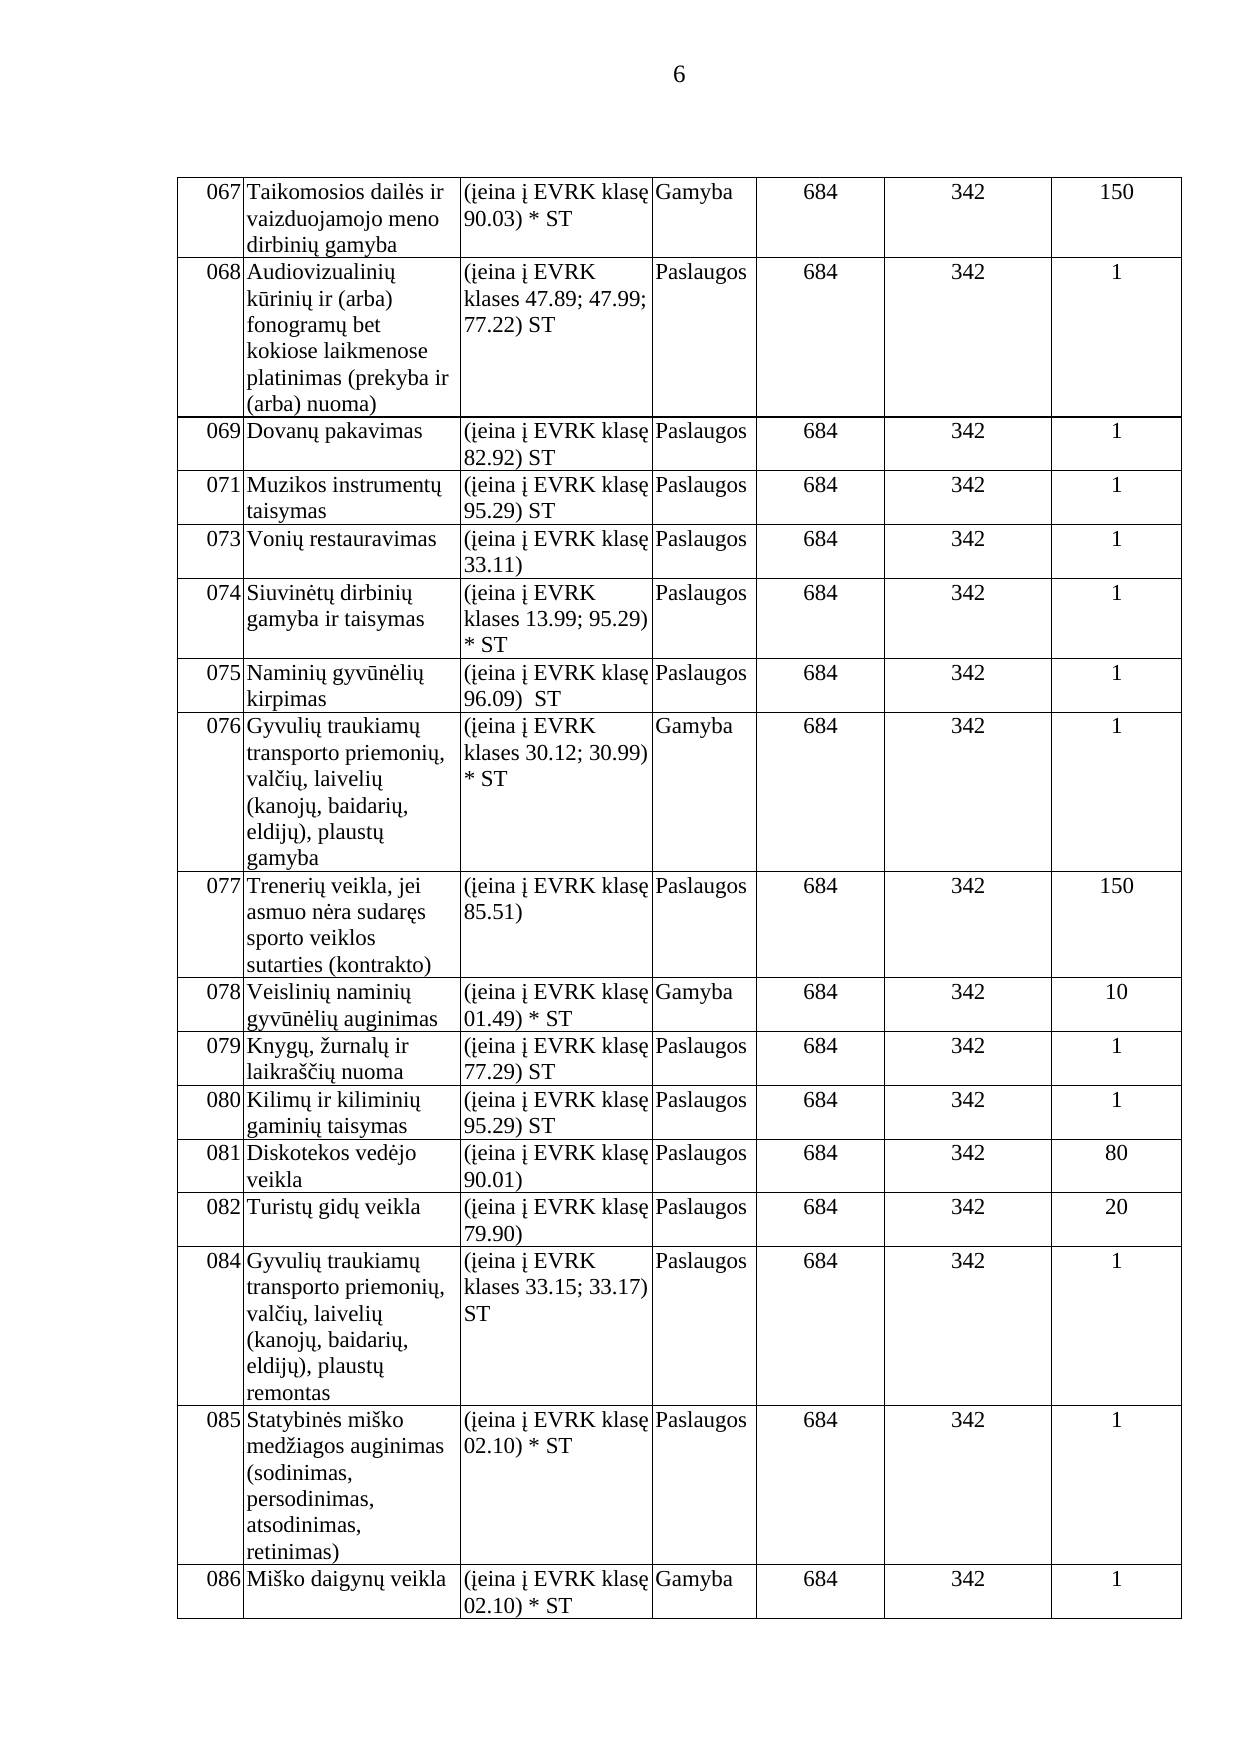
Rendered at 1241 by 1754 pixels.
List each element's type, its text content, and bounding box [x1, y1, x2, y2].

table_cell 342 [885, 178, 1051, 257]
table_cell Paslaugos [653, 1140, 756, 1192]
table_cell 086 [178, 1565, 243, 1618]
table_cell 684 [757, 1406, 884, 1564]
table_cell (įeina į EVRK klasę 33.11) [461, 525, 652, 578]
table_cell 684 [757, 471, 884, 524]
table_cell 342 [885, 1193, 1051, 1246]
table_cell 684 [757, 1086, 884, 1138]
table_cell (įeina į EVRK klasę 01.49) * ST [461, 978, 652, 1031]
table_cell 342 [885, 872, 1051, 977]
table_cell 342 [885, 978, 1051, 1031]
table_cell (įeina į EVRK klasę 79.90) [461, 1193, 652, 1246]
table_cell 1 [1052, 1032, 1181, 1085]
table_cell (įeina į EVRK klases 13.99; 95.29) * ST [461, 579, 652, 658]
table_cell Turistų gidų veikla [244, 1193, 460, 1246]
table_cell Naminių gyvūnėlių kirpimas [244, 659, 460, 712]
table_cell 684 [757, 1565, 884, 1618]
table_cell 684 [757, 178, 884, 257]
table_cell 342 [885, 579, 1051, 658]
table_cell (įeina į EVRK klasę 02.10) * ST [461, 1406, 652, 1564]
table_cell 20 [1052, 1193, 1181, 1246]
table_cell (įeina į EVRK klasę 95.29) ST [461, 471, 652, 524]
table_cell Siuvinėtų dirbinių gamyba ir taisymas [244, 579, 460, 658]
table_cell 684 [757, 579, 884, 658]
table_cell 1 [1052, 659, 1181, 712]
table_cell 069 [178, 418, 243, 470]
table_cell Paslaugos [653, 1032, 756, 1085]
table_cell Gamyba [653, 178, 756, 257]
table_cell 684 [757, 1032, 884, 1085]
table_cell Trenerių veikla, jei asmuo nėra sudaręs sporto veiklos sutarties (kontrakto) [244, 872, 460, 977]
table_cell Paslaugos [653, 1193, 756, 1246]
table_cell 342 [885, 1406, 1051, 1564]
table_cell Paslaugos [653, 258, 756, 416]
table_cell 342 [885, 1140, 1051, 1192]
table_cell 342 [885, 713, 1051, 871]
table_cell Statybinės miško medžiagos auginimas (sodinimas, persodinimas, atsodinimas, retinimas) [244, 1406, 460, 1564]
table_cell 1 [1052, 418, 1181, 470]
table_cell 1 [1052, 525, 1181, 578]
table_cell 084 [178, 1247, 243, 1405]
table_cell Miško daigynų veikla [244, 1565, 460, 1618]
table_cell (įeina į EVRK klasę 77.29) ST [461, 1032, 652, 1085]
table_cell (įeina į EVRK klasę 90.03) * ST [461, 178, 652, 257]
table_cell (įeina į EVRK klasę 95.29) ST [461, 1086, 652, 1138]
table_cell 1 [1052, 471, 1181, 524]
table_cell 684 [757, 418, 884, 470]
table_cell 078 [178, 978, 243, 1031]
table_cell 342 [885, 1247, 1051, 1405]
table_cell (įeina į EVRK klases 47.89; 47.99; 77.22) ST [461, 258, 652, 416]
table_cell 342 [885, 258, 1051, 416]
table_cell 342 [885, 659, 1051, 712]
table_cell Gyvulių traukiamų transporto priemonių, valčių, laivelių (kanojų, baidarių, eldijų), plaustų remontas [244, 1247, 460, 1405]
table_cell 342 [885, 525, 1051, 578]
table_cell (įeina į EVRK klasę 02.10) * ST [461, 1565, 652, 1618]
table_cell 077 [178, 872, 243, 977]
table_cell 073 [178, 525, 243, 578]
table_cell 150 [1052, 872, 1181, 977]
table_cell 342 [885, 1032, 1051, 1085]
table_cell 1 [1052, 258, 1181, 416]
table_cell Paslaugos [653, 471, 756, 524]
table_cell Audiovizualinių kūrinių ir (arba) fonogramų bet kokiose laikmenose platinimas (prekyba ir (arba) nuoma) [244, 258, 460, 416]
table_cell Gyvulių traukiamų transporto priemonių, valčių, laivelių (kanojų, baidarių, eldijų), plaustų gamyba [244, 713, 460, 871]
table_cell 074 [178, 579, 243, 658]
table_cell Paslaugos [653, 872, 756, 977]
table_cell 684 [757, 978, 884, 1031]
table_cell 085 [178, 1406, 243, 1564]
table_cell 342 [885, 418, 1051, 470]
table_cell Paslaugos [653, 579, 756, 658]
table_cell Paslaugos [653, 1086, 756, 1138]
table_cell 076 [178, 713, 243, 871]
table_cell 684 [757, 258, 884, 416]
table_cell 081 [178, 1140, 243, 1192]
table_cell Gamyba [653, 713, 756, 871]
table_cell Gamyba [653, 1565, 756, 1618]
table_cell 1 [1052, 713, 1181, 871]
table_cell 1 [1052, 1406, 1181, 1564]
table_cell 1 [1052, 1565, 1181, 1618]
table_cell 342 [885, 1565, 1051, 1618]
table_cell (įeina į EVRK klasę 90.01) [461, 1140, 652, 1192]
table_cell (įeina į EVRK klases 33.15; 33.17) ST [461, 1247, 652, 1405]
table_cell 684 [757, 1247, 884, 1405]
table_cell 067 [178, 178, 243, 257]
table_cell Muzikos instrumentų taisymas [244, 471, 460, 524]
table_cell 684 [757, 1193, 884, 1246]
table_cell Paslaugos [653, 659, 756, 712]
table_cell 082 [178, 1193, 243, 1246]
table_cell 80 [1052, 1140, 1181, 1192]
table_cell 068 [178, 258, 243, 416]
table_cell 684 [757, 713, 884, 871]
table_cell (įeina į EVRK klasę 85.51) [461, 872, 652, 977]
table_cell 1 [1052, 579, 1181, 658]
table_cell Knygų, žurnalų ir laikraščių nuoma [244, 1032, 460, 1085]
table_cell 684 [757, 872, 884, 977]
table_cell 071 [178, 471, 243, 524]
table_cell Dovanų pakavimas [244, 418, 460, 470]
table_cell Paslaugos [653, 418, 756, 470]
table_cell 080 [178, 1086, 243, 1138]
table_cell 1 [1052, 1247, 1181, 1405]
table_cell 10 [1052, 978, 1181, 1031]
table_cell Veislinių naminių gyvūnėlių auginimas [244, 978, 460, 1031]
table_cell 684 [757, 1140, 884, 1192]
table_cell 342 [885, 471, 1051, 524]
table_cell Gamyba [653, 978, 756, 1031]
table_cell (įeina į EVRK klasę 96.09) ST [461, 659, 652, 712]
table_cell 684 [757, 525, 884, 578]
table_cell 684 [757, 659, 884, 712]
table_cell 1 [1052, 1086, 1181, 1138]
table_cell (įeina į EVRK klases 30.12; 30.99) * ST [461, 713, 652, 871]
table_cell Paslaugos [653, 525, 756, 578]
table_cell Paslaugos [653, 1406, 756, 1564]
table_cell (įeina į EVRK klasę 82.92) ST [461, 418, 652, 470]
table_cell Diskotekos vedėjo veikla [244, 1140, 460, 1192]
table_cell Kilimų ir kiliminių gaminių taisymas [244, 1086, 460, 1138]
table_cell Paslaugos [653, 1247, 756, 1405]
table_cell 079 [178, 1032, 243, 1085]
table_cell Vonių restauravimas [244, 525, 460, 578]
table_cell 150 [1052, 178, 1181, 257]
table_cell 342 [885, 1086, 1051, 1138]
table_cell 075 [178, 659, 243, 712]
table_cell Taikomosios dailės ir vaizduojamojo meno dirbinių gamyba [244, 178, 460, 257]
